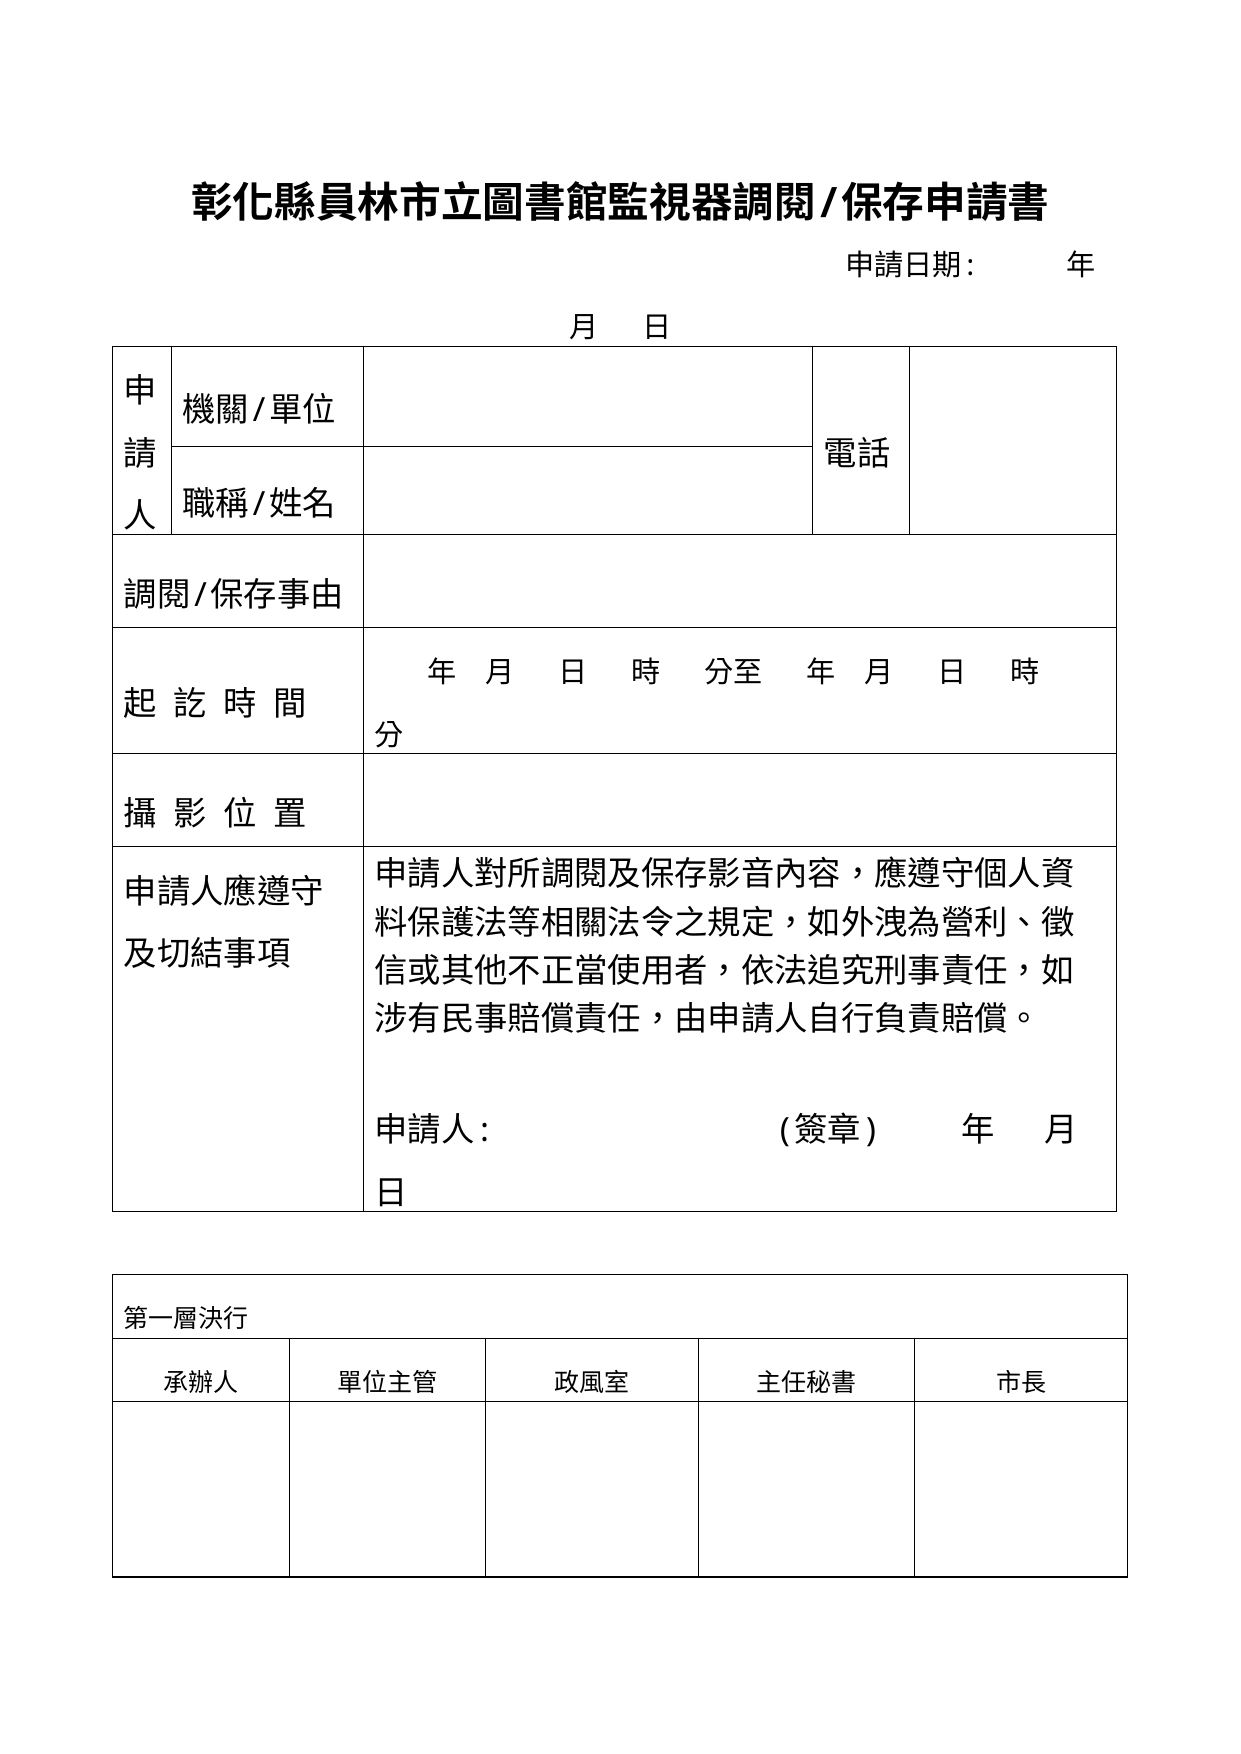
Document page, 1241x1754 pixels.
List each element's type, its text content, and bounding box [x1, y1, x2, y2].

table_header 機關/單位 [172, 347, 363, 446]
table_cell 主任秘書 [699, 1339, 914, 1401]
table_header [364, 347, 812, 446]
table_cell 政風室 [486, 1339, 698, 1401]
table_cell 職稱/姓名 [172, 447, 363, 534]
table_cell 申請人應遵守及切結事項 [113, 847, 363, 1211]
table_header [910, 347, 1116, 534]
table_cell [364, 754, 1116, 846]
table_cell 承辦人 [113, 1339, 289, 1401]
text 申請日期: 年 月 日 [112, 221, 1128, 346]
table_header 第一層決行 [113, 1275, 1127, 1338]
table_cell 起 訖 時 間 [113, 628, 363, 753]
table_cell [290, 1402, 485, 1576]
table_cell [915, 1402, 1127, 1576]
table_header 電話 [813, 347, 909, 534]
table_cell 年 月 日 時 分至 年 月 日 時 分 [364, 628, 1116, 753]
table_cell [699, 1402, 914, 1576]
table_cell [486, 1402, 698, 1576]
table_cell [364, 535, 1116, 627]
table_cell [364, 447, 812, 534]
table_cell [113, 1402, 289, 1576]
table_cell 單位主管 [290, 1339, 485, 1401]
text 彰化縣員林市立圖書館監視器調閱/保存申請書 [112, 158, 1128, 221]
table_cell 攝 影 位 置 [113, 754, 363, 846]
table_cell 調閱/保存事由 [113, 535, 363, 627]
table_cell 市長 [915, 1339, 1127, 1401]
table_header 申請人 [113, 347, 171, 534]
table_cell 申請人對所調閱及保存影音內容，應遵守個人資 料保護法等相關法令之規定，如外洩為營利、徵信或其他不正當使用者，依法追究刑事責任，如涉有民事賠償責任，由申請人自行負責賠償。 申請人: (簽章) 年 月 日 [364, 847, 1116, 1211]
